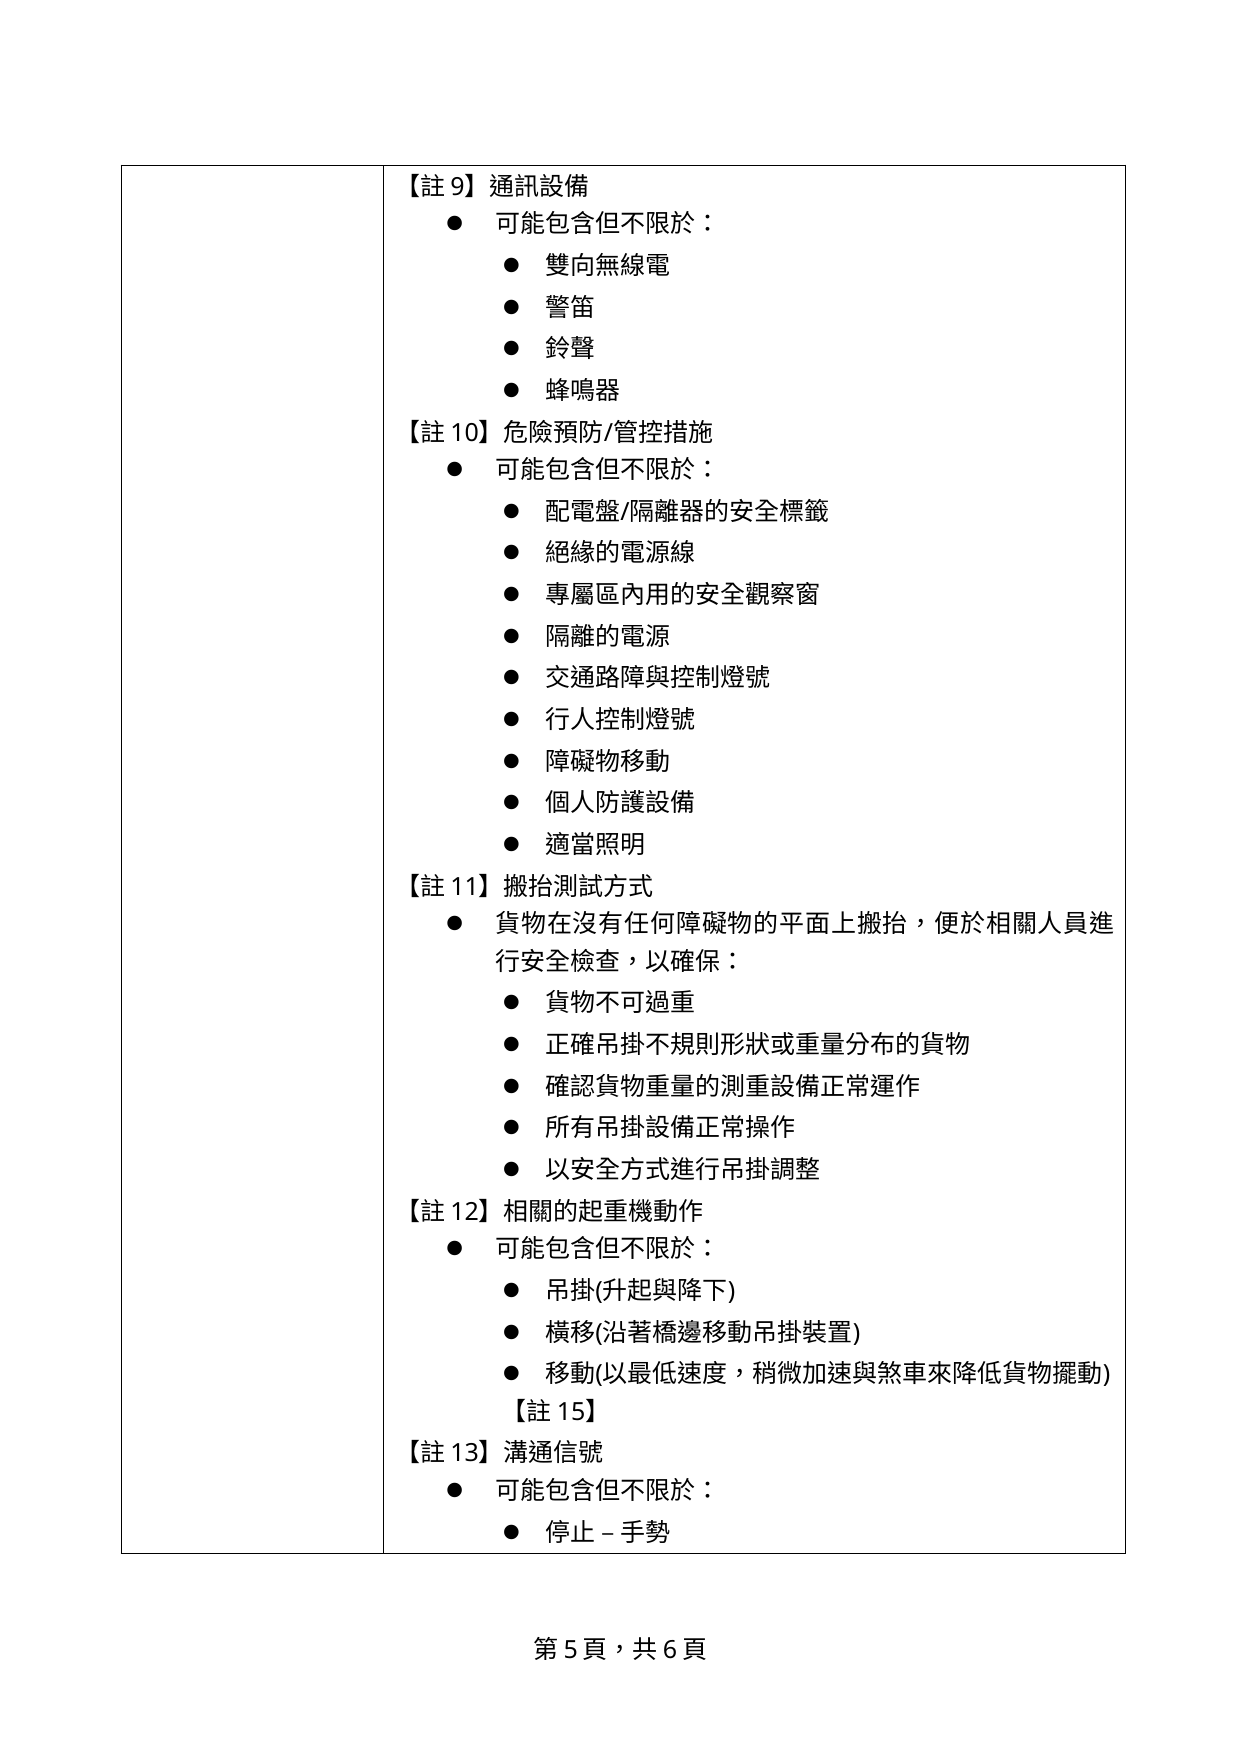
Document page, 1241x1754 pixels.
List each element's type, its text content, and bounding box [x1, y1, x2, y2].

table_cell 【註1】危險 可能包含但不限於： 地面穩定度(例如，放置貨物的地面情況或斜坡) 高架危險(例如，電源線、管路) 燈光不足 交通(例如，行人、車輛、工廠) 環境條件(例如，風力、雷擊、暴風) 其他危險(例如，危險材料) 【註2】危險管控措施 透過管控方式消除或減少人員與財產風險 包含管控制度應用、六大管控風險措施： 消除 替代 隔離 工程管控措施 使用安全工作規範 個人防護設備 【註3】適當的規範 可能包含但不限於： 慣例 法規 國家規範 製造商規格書 產業標準(如適用) 【註4】相關人員 可能包含但不限於： 操控人員 保全人員 【註5】溝通方法 可能包含但不限於： 口頭與非口頭語言 書面指示 招牌 手勢 聽聲 提問來確認瞭解 適當的作業現場協調 【註6】程序 可能包含但不限於： 製造商指導方針(指導書、規格書或檢查清單) 產業操作程序 工作場域程序(作業指導書、操作程序、檢查清單) 【註7】保養紀錄簿 可能包含但不限於： 任何紀錄簿 保養簿 保留保養紀錄的歷史紀錄系統 【註8】安全裝置 可能包含但不限於： 喇叭/警報器 聲響與燈光裝置 操作限制裝置(如適用) 燈光 【註9】通訊設備 可能包含但不限於： 雙向無線電 警笛 鈴聲 蜂鳴器 【註10】危險預防/管控措施 可能包含但不限於： 配電盤/隔離器的安全標籤 絕緣的電源線 專屬區內用的安全觀察窗 隔離的電源 交通路障與控制燈號 行人控制燈號 障礙物移動 個人防護設備 適當照明 【註11】搬抬測試方式 貨物在沒有任何障礙物的平面上搬抬，便於相關人員進行安全檢查，以確保： 貨物不可過重 正確吊掛不規則形狀或重量分布的貨物 確認貨物重量的測重設備正常運作 所有吊掛設備正常操作 以安全方式進行吊掛調整 【註12】相關的起重機動作 可能包含但不限於： 吊掛(升起與降下) 橫移(沿著橋邊移動吊掛裝置) 移動(以最低速度，稍微加速與煞車來降低貨物擺動)【註15】 【註13】溝通信號 可能包含但不限於： 停止 – 手勢 停止 – 警笛聲 吊起 - 手勢 吊起 - 警笛聲 放下 - 手勢 放下 - 警笛聲 橫移 -手勢 前進 - 手勢 緩慢移動 – 手勢 【註14】非預期與/或不安全情況 可能包含但不限於： 控制故障/失效(例如，煞車與動力) 設備故障(例如，油壓系統) 環境條件(例如，風力、雷擊、風暴等等) 【註15】停機 可能包含但不限於： 縮回吊索與掛鉤滑輪 將起重機移至停車位置 從控制板上拔出鑰匙 駕駛艙上鎖固定 隔離起重機電源 [384, 166, 1125, 1553]
table_cell [122, 166, 383, 1553]
